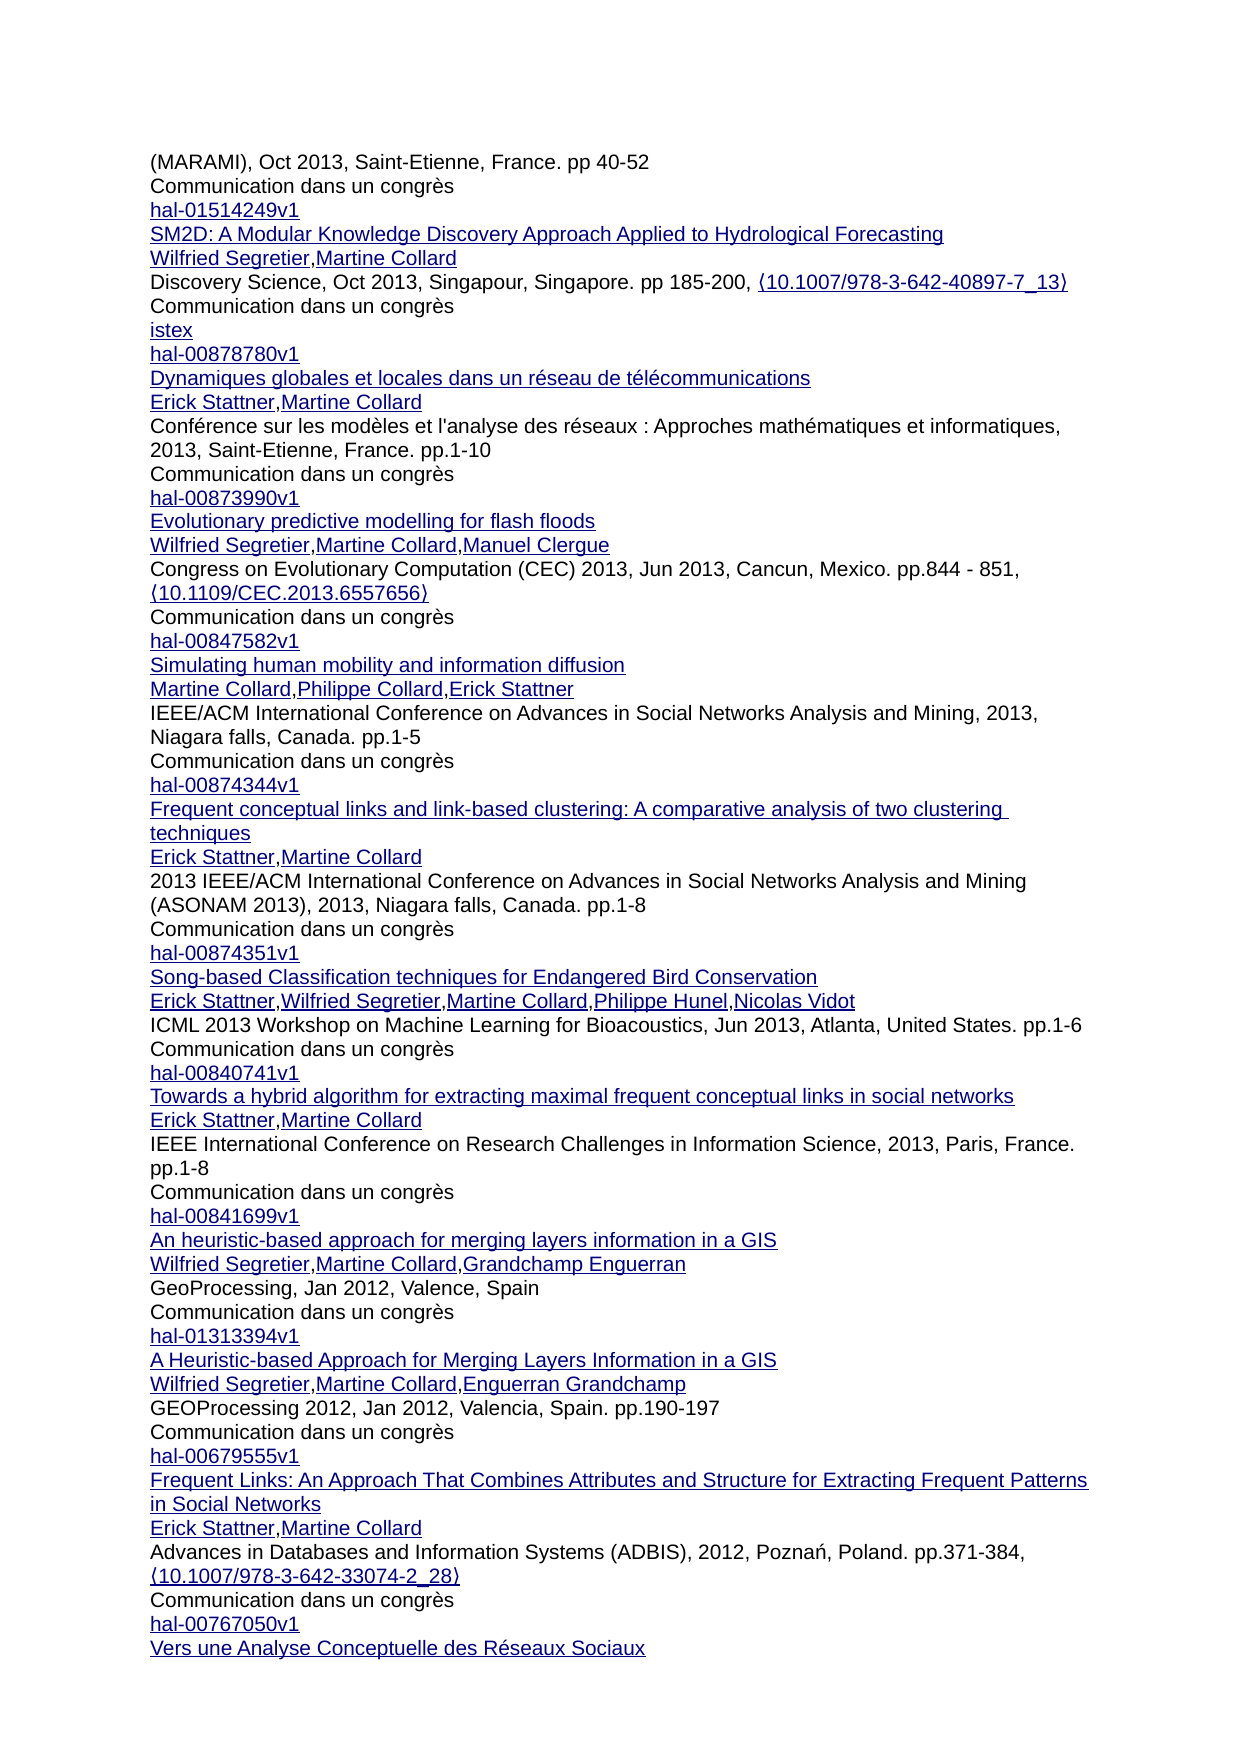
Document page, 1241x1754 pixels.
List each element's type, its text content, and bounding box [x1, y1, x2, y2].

table_cell Simulating human mobility and information diffusion Martine Collard,Philippe Collard,Erick Stattner IEEE/ACM International Conference on Advances in Social Networks Analysis and Mining, 2013, Niagara falls, Canada. pp.1-5 Communication dans un congrès hal-00874344v1 [150, 653, 1090, 797]
table_cell Frequent conceptual links and link-based clustering: A comparative analysis of two clustering techniques Erick Stattner,Martine Collard 2013 IEEE/ACM International Conference on Advances in Social Networks Analysis and Mining (ASONAM 2013), 2013, Niagara falls, Canada. pp.1-8 Communication dans un congrès hal-00874351v1 [150, 797, 1090, 964]
table_cell (MARAMI), Oct 2013, Saint-Etienne, France. pp 40-52 Communication dans un congrès hal-01514249v1 [150, 150, 1090, 222]
table_cell Towards a hybrid algorithm for extracting maximal frequent conceptual links in social networks Erick Stattner,Martine Collard IEEE International Conference on Research Challenges in Information Science, 2013, Paris, France. pp.1-8 Communication dans un congrès hal-00841699v1 [150, 1084, 1090, 1228]
table_cell An heuristic-based approach for merging layers information in a GIS Wilfried Segretier,Martine Collard,Grandchamp Enguerran GeoProcessing, Jan 2012, Valence, Spain Communication dans un congrès hal-01313394v1 [150, 1228, 1090, 1348]
table_cell Song-based Classification techniques for Endangered Bird Conservation Erick Stattner,Wilfried Segretier,Martine Collard,Philippe Hunel,Nicolas Vidot ICML 2013 Workshop on Machine Learning for Bioacoustics, Jun 2013, Atlanta, United States. pp.1-6 Communication dans un congrès hal-00840741v1 [150, 965, 1090, 1084]
table_cell Evolutionary predictive modelling for flash floods Wilfried Segretier,Martine Collard,Manuel Clergue Congress on Evolutionary Computation (CEC) 2013, Jun 2013, Cancun, Mexico. pp.844 - 851, ⟨10.1109/CEC.2013.6557656⟩ Communication dans un congrès hal-00847582v1 [150, 509, 1090, 653]
table_cell SM2D: A Modular Knowledge Discovery Approach Applied to Hydrological Forecasting Wilfried Segretier,Martine Collard Discovery Science, Oct 2013, Singapour, Singapore. pp 185-200, ⟨10.1007/978-3-642-40897-7_13⟩ Communication dans un congrès istex hal-00878780v1 [150, 222, 1090, 366]
table_cell Vers une Analyse Conceptuelle des Réseaux Sociaux [150, 1635, 1090, 1659]
table_cell A Heuristic-based Approach for Merging Layers Information in a GIS Wilfried Segretier,Martine Collard,Enguerran Grandchamp GEOProcessing 2012, Jan 2012, Valencia, Spain. pp.190-197 Communication dans un congrès hal-00679555v1 [150, 1348, 1090, 1468]
table_cell Frequent Links: An Approach That Combines Attributes and Structure for Extracting Frequent Patterns in Social Networks Erick Stattner,Martine Collard Advances in Databases and Information Systems (ADBIS), 2012, Poznań, Poland. pp.371-384, ⟨10.1007/978-3-642-33074-2_28⟩ Communication dans un congrès hal-00767050v1 [150, 1468, 1090, 1635]
table_cell Dynamiques globales et locales dans un réseau de télécommunications Erick Stattner,Martine Collard Conférence sur les modèles et l'analyse des réseaux : Approches mathématiques et informatiques, 2013, Saint-Etienne, France. pp.1-10 Communication dans un congrès hal-00873990v1 [150, 366, 1090, 509]
